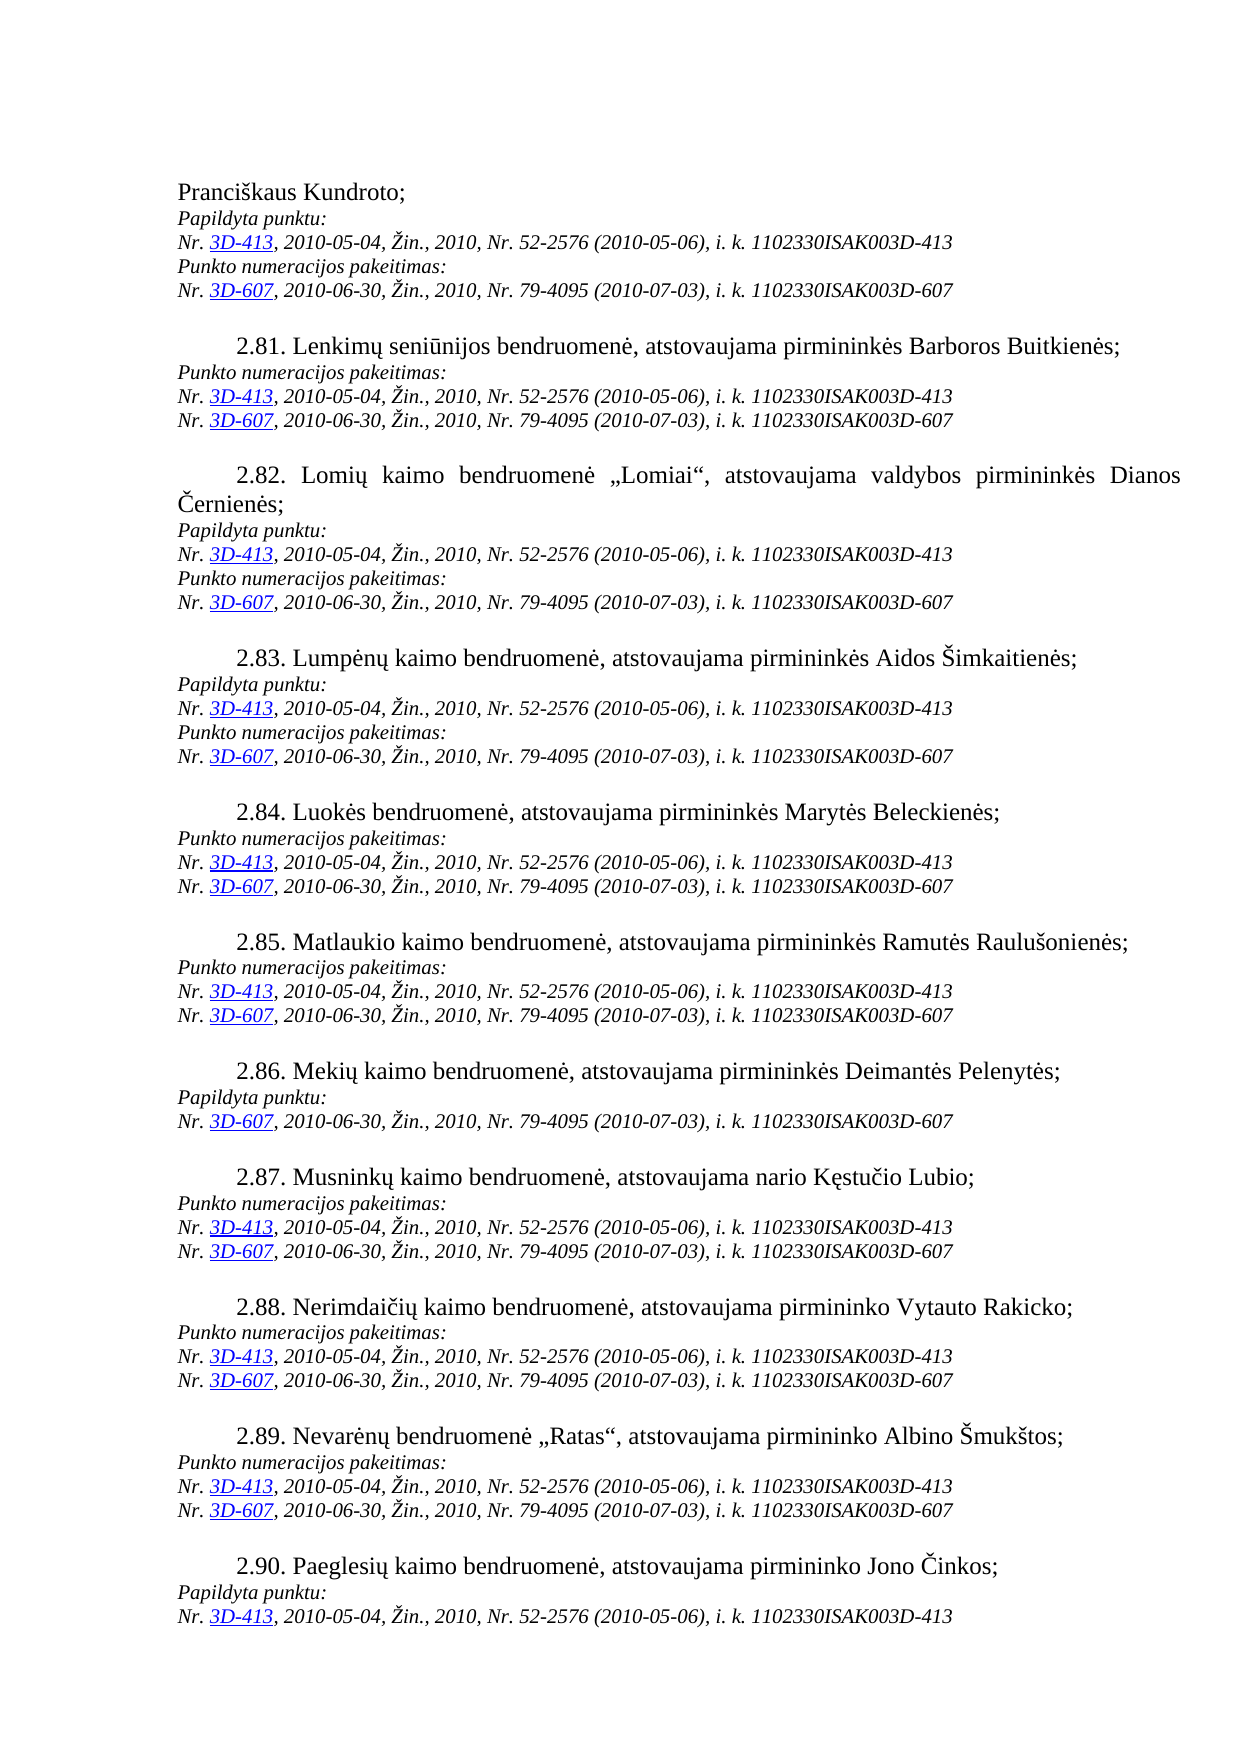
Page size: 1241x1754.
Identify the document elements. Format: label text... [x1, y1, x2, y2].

text Punkto numeracijos pakeitimas: [177, 1450, 1181, 1474]
text Pranciškaus Kundroto; [177, 177, 1181, 206]
text Papildyta punktu: [177, 206, 1181, 230]
text Nr. 3D-413, 2010-05-04, Žin., 2010, Nr. 52-2576 (2010-05-06), i. k. 1102330ISAK003D-413 [177, 230, 1181, 254]
text 2.89. Nevarėnų bendruomenė „Ratas“, atstovaujama pirmininko Albino Šmukštos; [177, 1421, 1181, 1450]
text Punkto numeracijos pakeitimas: [177, 566, 1181, 590]
text Punkto numeracijos pakeitimas: [177, 1191, 1181, 1215]
text 2.88. Nerimdaičių kaimo bendruomenė, atstovaujama pirmininko Vytauto Rakicko; [177, 1292, 1181, 1320]
text Nr. 3D-413, 2010-05-04, Žin., 2010, Nr. 52-2576 (2010-05-06), i. k. 1102330ISAK003D-413 [177, 384, 1181, 408]
text 2.84. Luokės bendruomenė, atstovaujama pirmininkės Marytės Beleckienės; [177, 797, 1181, 826]
text Punkto numeracijos pakeitimas: [177, 254, 1181, 278]
text Nr. 3D-413, 2010-05-04, Žin., 2010, Nr. 52-2576 (2010-05-06), i. k. 1102330ISAK003D-413 [177, 979, 1181, 1003]
text Nr. 3D-413, 2010-05-04, Žin., 2010, Nr. 52-2576 (2010-05-06), i. k. 1102330ISAK003D-413 [177, 696, 1181, 720]
text Nr. 3D-607, 2010-06-30, Žin., 2010, Nr. 79-4095 (2010-07-03), i. k. 1102330ISAK003D-607 [177, 1498, 1181, 1522]
text Nr. 3D-413, 2010-05-04, Žin., 2010, Nr. 52-2576 (2010-05-06), i. k. 1102330ISAK003D-413 [177, 1474, 1181, 1498]
text Nr. 3D-607, 2010-06-30, Žin., 2010, Nr. 79-4095 (2010-07-03), i. k. 1102330ISAK003D-607 [177, 744, 1181, 768]
text Punkto numeracijos pakeitimas: [177, 826, 1181, 850]
text Papildyta punktu: [177, 672, 1181, 696]
text Nr. 3D-607, 2010-06-30, Žin., 2010, Nr. 79-4095 (2010-07-03), i. k. 1102330ISAK003D-607 [177, 1368, 1181, 1392]
text Punkto numeracijos pakeitimas: [177, 360, 1181, 384]
text 2.86. Mekių kaimo bendruomenė, atstovaujama pirmininkės Deimantės Pelenytės; [177, 1056, 1181, 1085]
text 2.81. Lenkimų seniūnijos bendruomenė, atstovaujama pirmininkės Barboros Buitkienės; [177, 331, 1181, 360]
text Punkto numeracijos pakeitimas: [177, 1320, 1181, 1344]
text 2.90. Paeglesių kaimo bendruomenė, atstovaujama pirmininko Jono Činkos; [177, 1551, 1181, 1580]
text 2.87. Musninkų kaimo bendruomenė, atstovaujama nario Kęstučio Lubio; [177, 1162, 1181, 1191]
text Nr. 3D-413, 2010-05-04, Žin., 2010, Nr. 52-2576 (2010-05-06), i. k. 1102330ISAK003D-413 [177, 850, 1181, 874]
text Nr. 3D-607, 2010-06-30, Žin., 2010, Nr. 79-4095 (2010-07-03), i. k. 1102330ISAK003D-607 [177, 1109, 1181, 1133]
text Nr. 3D-607, 2010-06-30, Žin., 2010, Nr. 79-4095 (2010-07-03), i. k. 1102330ISAK003D-607 [177, 590, 1181, 614]
text 2.83. Lumpėnų kaimo bendruomenė, atstovaujama pirmininkės Aidos Šimkaitienės; [177, 643, 1181, 672]
text Punkto numeracijos pakeitimas: [177, 720, 1181, 744]
text Nr. 3D-607, 2010-06-30, Žin., 2010, Nr. 79-4095 (2010-07-03), i. k. 1102330ISAK003D-607 [177, 1003, 1181, 1027]
text 2.82. Lomių kaimo bendruomenė „Lomiai“, atstovaujama valdybos pirmininkės Dianos Černienės; [177, 461, 1181, 518]
text Nr. 3D-607, 2010-06-30, Žin., 2010, Nr. 79-4095 (2010-07-03), i. k. 1102330ISAK003D-607 [177, 1239, 1181, 1263]
text Nr. 3D-607, 2010-06-30, Žin., 2010, Nr. 79-4095 (2010-07-03), i. k. 1102330ISAK003D-607 [177, 408, 1181, 432]
text Nr. 3D-607, 2010-06-30, Žin., 2010, Nr. 79-4095 (2010-07-03), i. k. 1102330ISAK003D-607 [177, 874, 1181, 898]
text Punkto numeracijos pakeitimas: [177, 955, 1181, 979]
text Papildyta punktu: [177, 1085, 1181, 1109]
text Nr. 3D-413, 2010-05-04, Žin., 2010, Nr. 52-2576 (2010-05-06), i. k. 1102330ISAK003D-413 [177, 1604, 1181, 1628]
text Papildyta punktu: [177, 518, 1181, 542]
text 2.85. Matlaukio kaimo bendruomenė, atstovaujama pirmininkės Ramutės Raulušonienės; [177, 927, 1181, 955]
text Papildyta punktu: [177, 1580, 1181, 1604]
text Nr. 3D-413, 2010-05-04, Žin., 2010, Nr. 52-2576 (2010-05-06), i. k. 1102330ISAK003D-413 [177, 542, 1181, 566]
text Nr. 3D-413, 2010-05-04, Žin., 2010, Nr. 52-2576 (2010-05-06), i. k. 1102330ISAK003D-413 [177, 1215, 1181, 1239]
text Nr. 3D-607, 2010-06-30, Žin., 2010, Nr. 79-4095 (2010-07-03), i. k. 1102330ISAK003D-607 [177, 278, 1181, 302]
text Nr. 3D-413, 2010-05-04, Žin., 2010, Nr. 52-2576 (2010-05-06), i. k. 1102330ISAK003D-413 [177, 1344, 1181, 1368]
